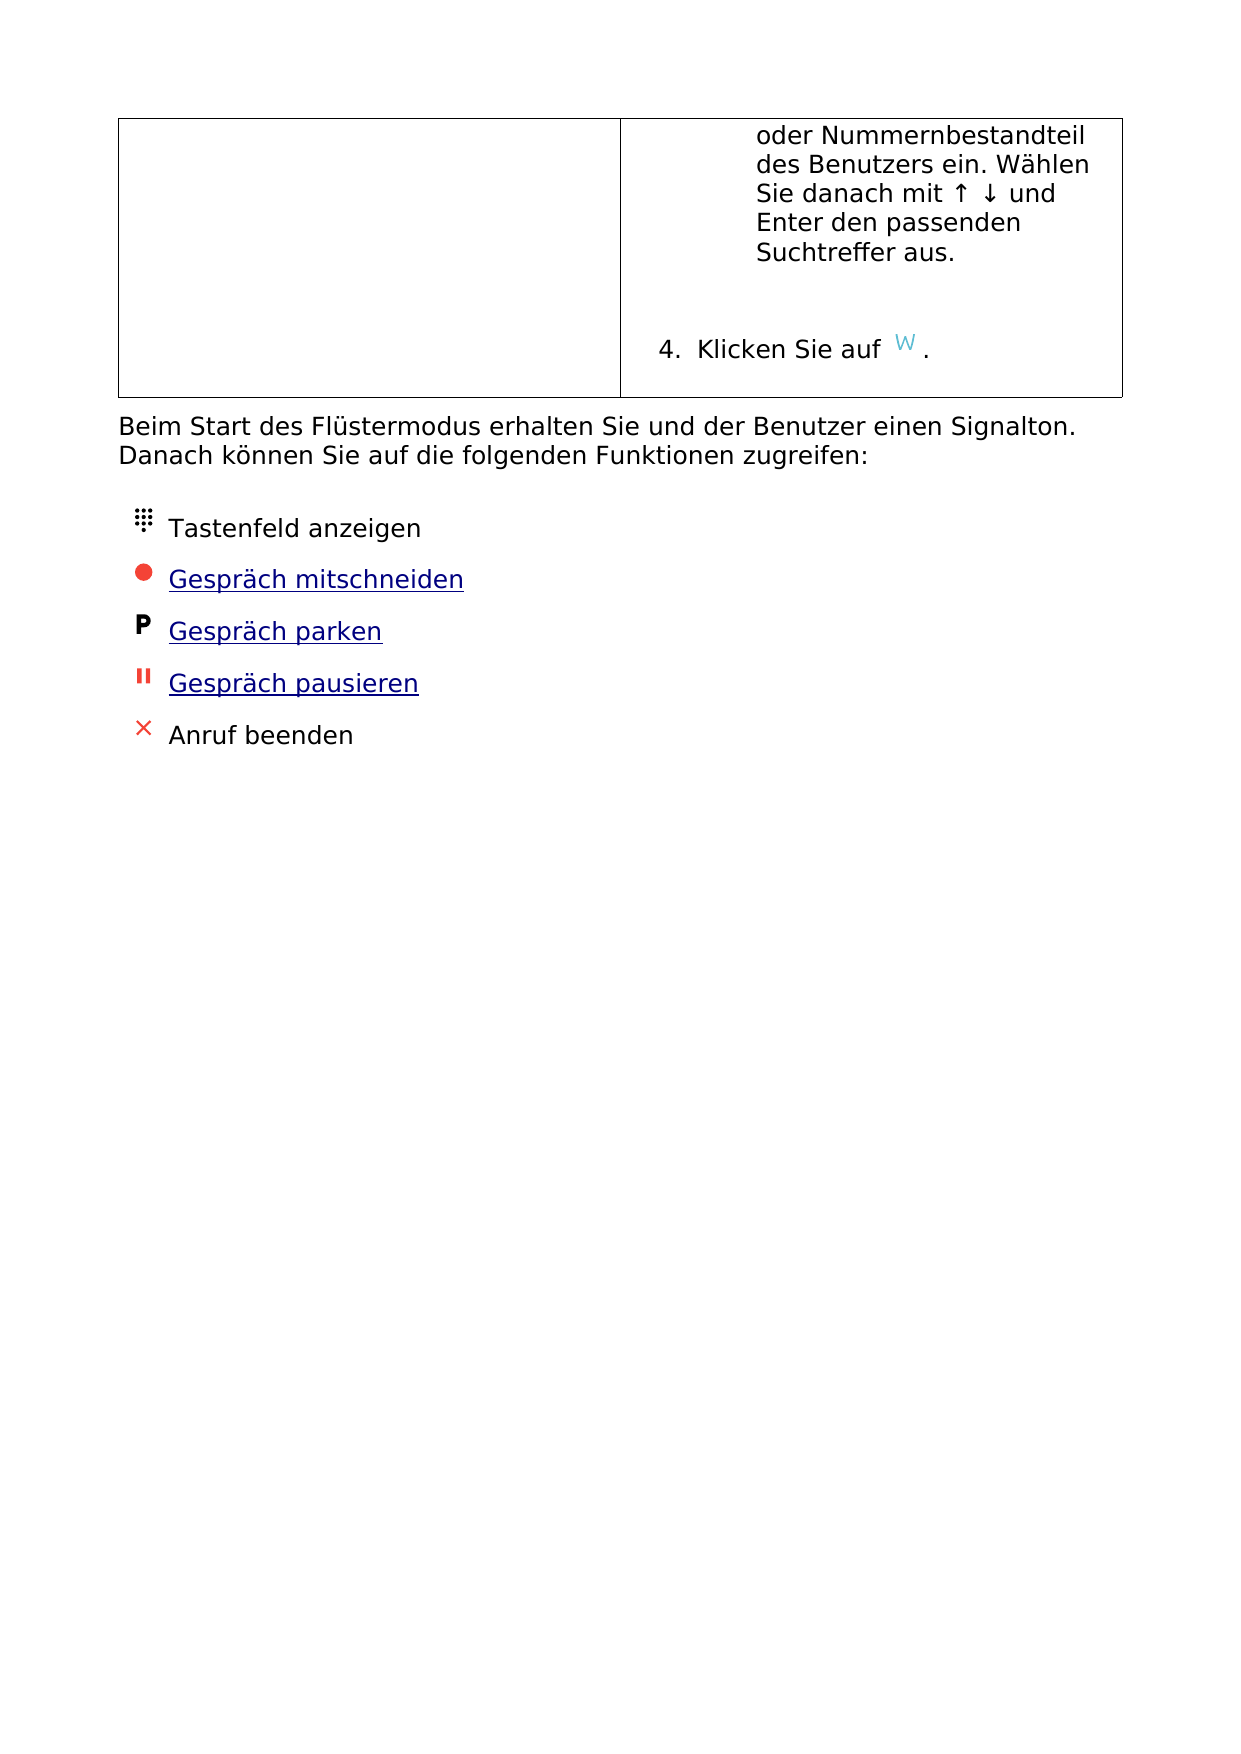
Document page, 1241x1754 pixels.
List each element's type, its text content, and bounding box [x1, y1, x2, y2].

text Gespräch parken [127, 607, 1113, 647]
text Gespräch pausieren [127, 659, 1113, 698]
text Beim Start des Flüstermodus erhalten Sie und der Benutzer einen Signalton. Danach können Sie auf die folgenden Funktionen zugreifen: [118, 412, 1122, 470]
text Anruf beenden [127, 711, 1113, 750]
text Tastenfeld anzeigen [127, 503, 1113, 543]
table_header [119, 119, 620, 397]
text Gespräch mitschneiden [127, 555, 1113, 595]
table_header oder Nummernbestandteil des Benutzers ein. Wählen Sie danach mit ↑ ↓ und Enter den passenden Suchtreffer aus. Klicken Sie auf . [621, 119, 1122, 397]
